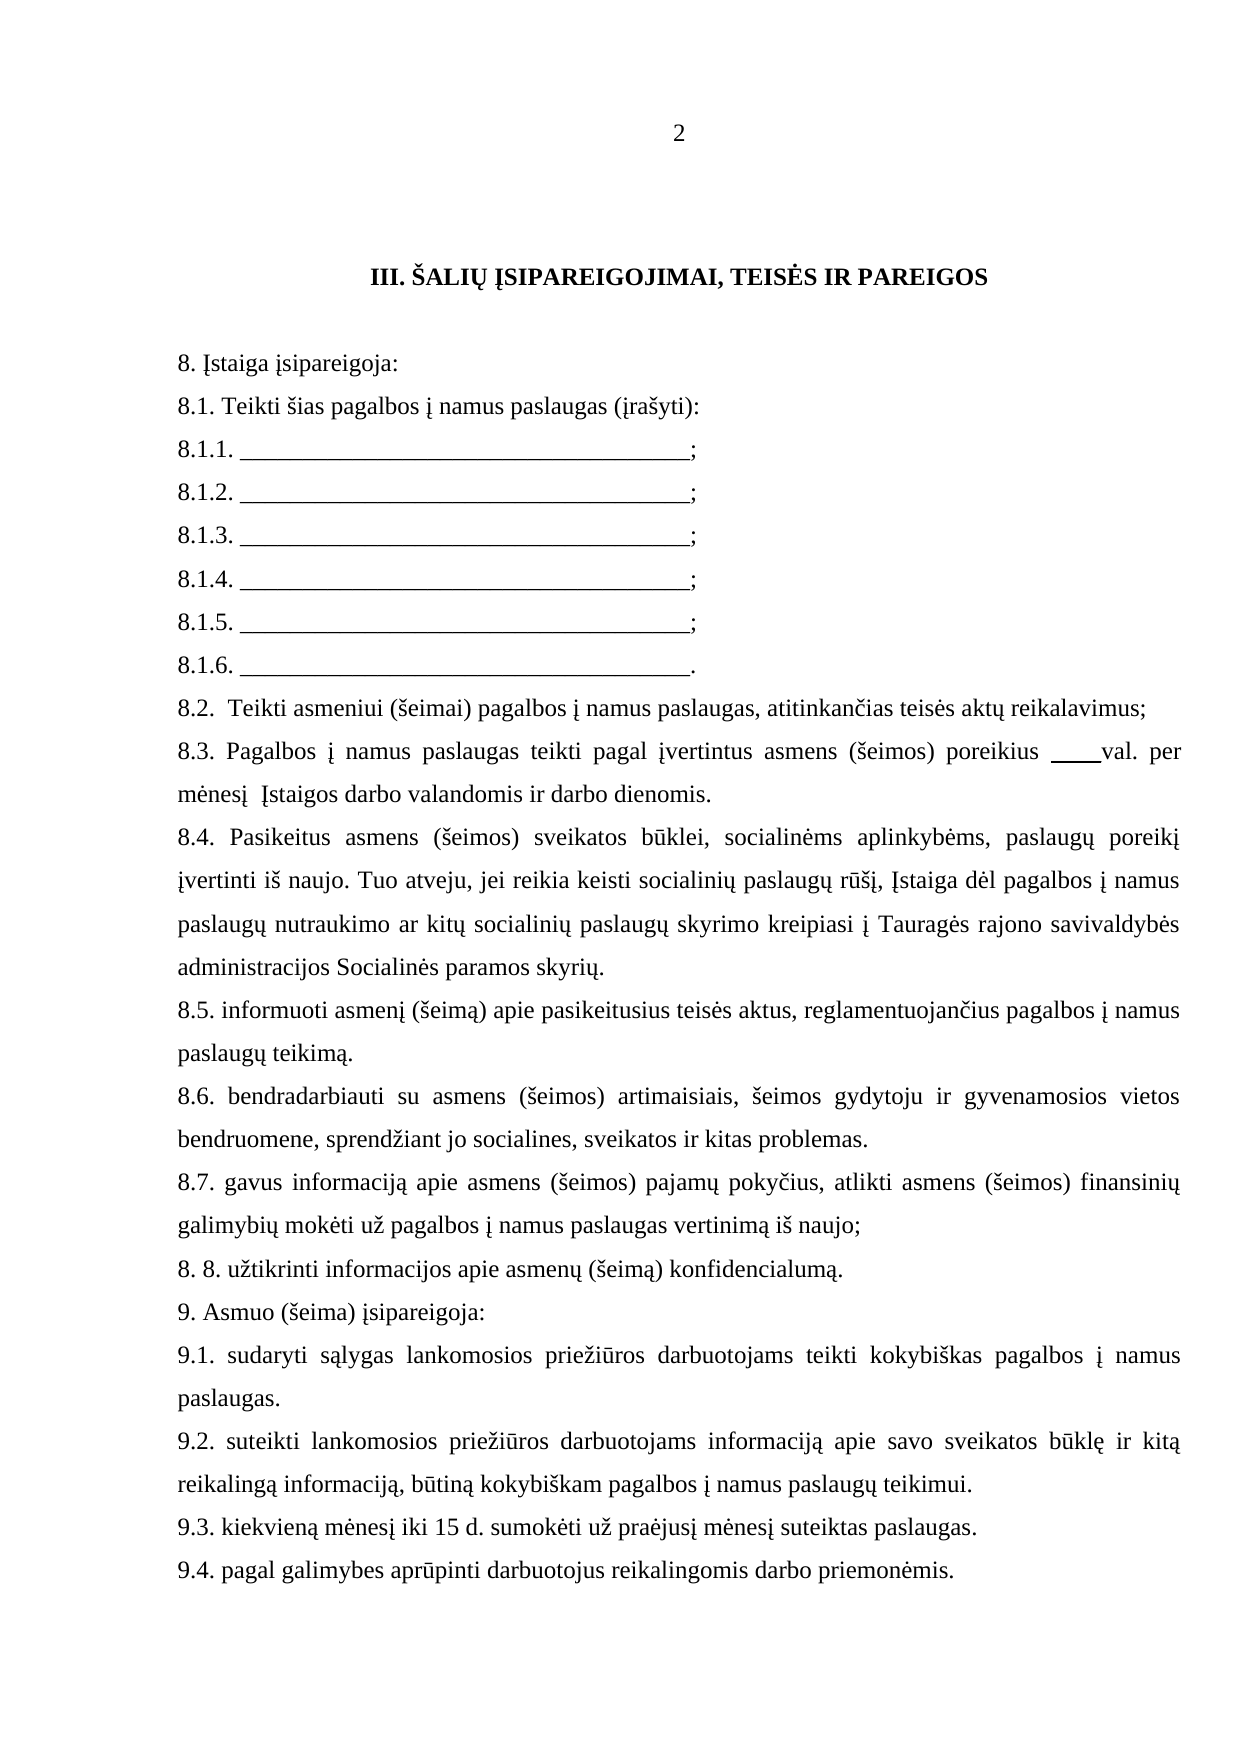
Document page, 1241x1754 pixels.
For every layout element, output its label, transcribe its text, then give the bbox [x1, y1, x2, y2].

text 8.5. informuoti asmenį (šeimą) apie pasikeitusius teisės aktus, reglamentuojančius pagalbos į namus paslaugų teikimą. [177, 995, 1181, 1067]
text III. ŠALIŲ ĮSIPAREIGOJIMAI, TEISĖS IR PAREIGOS [177, 262, 1181, 291]
text 8.1. Teikti šias pagalbos į namus paslaugas (įrašyti): [177, 391, 1181, 420]
text 9.3. kiekvieną mėnesį iki 15 d. sumokėti už praėjusį mėnesį suteiktas paslaugas. [177, 1512, 1181, 1541]
text 8.1.1. ____________________________________; [177, 434, 1181, 463]
text 8.1.2. ____________________________________; [177, 477, 1181, 506]
text 8. Įstaiga įsipareigoja: [177, 348, 1181, 377]
text 8. 8. užtikrinti informacijos apie asmenų (šeimą) konfidencialumą. [177, 1254, 1181, 1282]
text 8.1.5. ____________________________________; [177, 607, 1181, 636]
text 8.1.3. ____________________________________; [177, 521, 1181, 549]
text 8.7. gavus informaciją apie asmens (šeimos) pajamų pokyčius, atlikti asmens (šeimos) finansinių galimybių mokėti už pagalbos į namus paslaugas vertinimą iš naujo; [177, 1167, 1181, 1239]
text 8.6. bendradarbiauti su asmens (šeimos) artimaisiais, šeimos gydytoju ir gyvenamosios vietos bendruomene, sprendžiant jo socialines, sveikatos ir kitas problemas. [177, 1081, 1181, 1153]
text 9.4. pagal galimybes aprūpinti darbuotojus reikalingomis darbo priemonėmis. [177, 1556, 1181, 1584]
text 8.1.6. ____________________________________. [177, 650, 1181, 679]
text 9.1. sudaryti sąlygas lankomosios priežiūros darbuotojams teikti kokybiškas pagalbos į namus paslaugas. [177, 1340, 1181, 1412]
text 8.1.4. ____________________________________; [177, 564, 1181, 592]
text 8.3. Pagalbos į namus paslaugas teikti pagal įvertintus asmens (šeimos) poreikius ____val. per mėnesį Įstaigos darbo valandomis ir darbo dienomis. [177, 736, 1181, 808]
text 9.2. suteikti lankomosios priežiūros darbuotojams informaciją apie savo sveikatos būklę ir kitą reikalingą informaciją, būtiną kokybiškam pagalbos į namus paslaugų teikimui. [177, 1426, 1181, 1498]
text 8.2. Teikti asmeniui (šeimai) pagalbos į namus paslaugas, atitinkančias teisės aktų reikalavimus; [177, 693, 1181, 722]
text 8.4. Pasikeitus asmens (šeimos) sveikatos būklei, socialinėms aplinkybėms, paslaugų poreikį įvertinti iš naujo. Tuo atveju, jei reikia keisti socialinių paslaugų rūšį, Įstaiga dėl pagalbos į namus paslaugų nutraukimo ar kitų socialinių paslaugų skyrimo kreipiasi į Tauragės rajono savivaldybės administracijos Socialinės paramos skyrių. [177, 822, 1181, 981]
text 9. Asmuo (šeima) įsipareigoja: [177, 1297, 1181, 1326]
